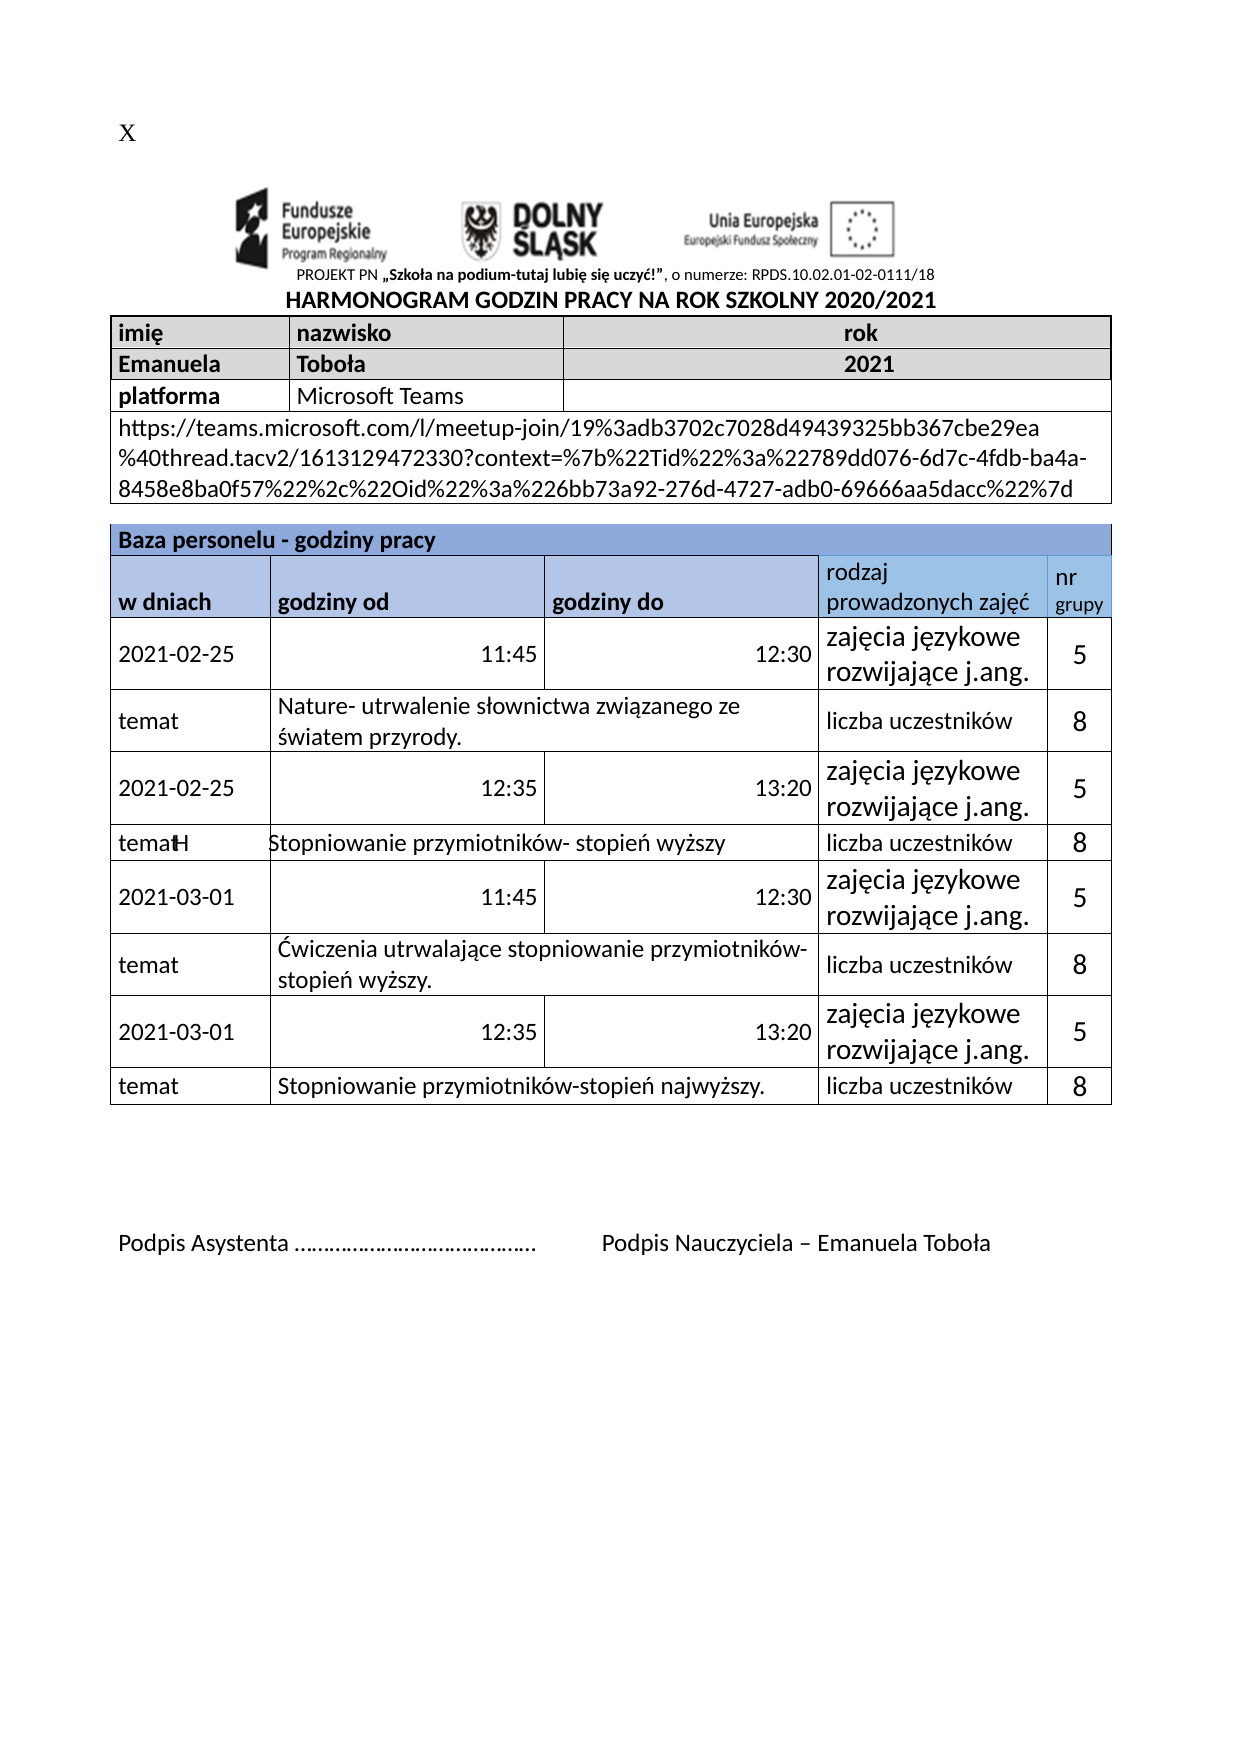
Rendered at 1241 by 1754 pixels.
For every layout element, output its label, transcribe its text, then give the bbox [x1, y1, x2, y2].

table_cell w dniach [111, 556, 270, 617]
table_cell zajęcia językowe rozwijające j.ang. [819, 618, 1047, 689]
table_cell 2021-03-01 [111, 996, 270, 1067]
table_cell temat [111, 690, 270, 751]
table_cell [564, 317, 837, 347]
table_cell [111, 504, 289, 524]
table_cell https://teams.microsoft.com/l/meetup-join/19%3adb3702c7028d49439325bb367cbe29ea%40thread.tacv2/1613129472330?context=%7b%22Tid%22%3a%22789dd076-6d7c-4fdb-ba4a-8458e8ba0f57%22%2c%22Oid%22%3a%226bb73a92-276d-4727-adb0-69666aa5dacc%22%7d [111, 412, 1111, 503]
table_cell 11:45 [271, 861, 544, 932]
table_cell [819, 1105, 1048, 1135]
table_cell zajęcia językowe rozwijające j.ang. [819, 996, 1047, 1067]
table_cell Podpis Nauczyciela – Emanuela Toboła [545, 1227, 1048, 1257]
table_cell [819, 1196, 1048, 1227]
table_cell HARMONOGRAM GODZIN PRACY NA ROK SZKOLNY 2020/2021 [111, 284, 1111, 315]
table_cell [1048, 1196, 1111, 1227]
table_cell [111, 1166, 270, 1196]
table_cell 5 [1048, 752, 1111, 823]
table_cell temat [111, 934, 270, 994]
table_cell 8 [1048, 690, 1111, 751]
table_cell Microsoft Teams [290, 380, 563, 411]
table_cell liczba uczestników [819, 690, 1047, 751]
table_cell godziny do [545, 556, 818, 617]
table_cell 5 [1048, 861, 1111, 932]
table_cell 5 [1048, 996, 1111, 1067]
table_cell [1048, 1166, 1111, 1196]
table_cell Baza personelu - godziny pracy [111, 524, 1111, 555]
table_cell [563, 504, 819, 524]
table_cell 5 [1048, 618, 1111, 689]
table_cell temat [111, 825, 270, 860]
table_cell [564, 380, 837, 411]
table_cell [111, 1105, 270, 1135]
table_cell [270, 1196, 545, 1227]
table_cell [545, 1166, 819, 1196]
table_cell Toboła [290, 349, 563, 379]
table_cell 2021-02-25 [111, 752, 270, 823]
table_cell [111, 1135, 270, 1166]
table_cell [270, 1166, 545, 1196]
table_cell Podpis Asystenta …………………………………… [111, 1227, 545, 1257]
table_cell [270, 1135, 545, 1166]
table_cell nazwisko [290, 317, 563, 347]
table_cell [1048, 1105, 1111, 1135]
table_cell zajęcia językowe rozwijające j.ang. [819, 752, 1047, 823]
table_cell [270, 1105, 545, 1135]
table_cell [837, 380, 1111, 411]
table_cell [819, 504, 1111, 524]
table_header [563, 118, 855, 184]
table_header [289, 118, 563, 184]
table_cell liczba uczestników [819, 1068, 1047, 1103]
table_cell zajęcia językowe rozwijające j.ang. [819, 861, 1047, 932]
table_header [855, 118, 1111, 213]
table_cell platforma [111, 380, 289, 411]
table_cell 12:35 [271, 752, 544, 823]
table_cell 13:20 [545, 752, 818, 823]
table_cell 8 [1048, 1068, 1111, 1103]
table_cell Stopniowanie przymiotników-stopień najwyższy. [271, 1068, 818, 1103]
table_cell 12:30 [545, 861, 818, 932]
table_cell 2021-03-01 [111, 861, 270, 932]
table_cell [1048, 1135, 1111, 1166]
table_cell 8 [1048, 825, 1111, 860]
table_cell nr grupy [1048, 556, 1111, 617]
table_cell 8 [1048, 934, 1111, 994]
table_cell [545, 1135, 819, 1166]
table_cell [111, 213, 289, 284]
table_cell imię [112, 317, 289, 347]
table_cell [1048, 1227, 1111, 1257]
table_header [118, 147, 256, 213]
table_cell 13:20 [545, 996, 818, 1067]
table_cell H Stopniowanie przymiotników- stopień wyższy [271, 825, 818, 860]
table_cell Ćwiczenia utrwalające stopniowanie przymiotników-stopień wyższy. [271, 934, 818, 994]
table_cell [819, 1135, 1048, 1166]
table_cell [111, 1196, 270, 1227]
table_cell [545, 1105, 819, 1135]
table_cell rok [837, 317, 1110, 347]
table_cell [819, 1166, 1048, 1196]
table_cell 2021 [837, 349, 1110, 379]
table_cell Emanuela [112, 349, 289, 379]
table_cell 12:30 [545, 618, 818, 689]
table_cell [564, 349, 837, 379]
table_cell godziny od [271, 556, 544, 617]
table_cell [545, 1196, 819, 1227]
table_cell PROJEKT PN „Szkoła na podium-tutaj lubię się uczyć!”, o numerze: RPDS.10.02.01-02-0111/18 [289, 213, 1111, 284]
table_cell liczba uczestników [819, 934, 1047, 994]
table_cell [289, 504, 563, 524]
table_cell 12:35 [271, 996, 544, 1067]
table_cell rodzaj prowadzonych zajęć [819, 556, 1047, 617]
table_cell Nature- utrwalenie słownictwa związanego ze światem przyrody. [271, 690, 818, 751]
table_cell 2021-02-25 [111, 618, 270, 689]
table_header X [111, 118, 289, 213]
table_cell temat [111, 1068, 270, 1103]
table_cell 11:45 [271, 618, 544, 689]
table_cell liczba uczestników [819, 825, 1047, 860]
